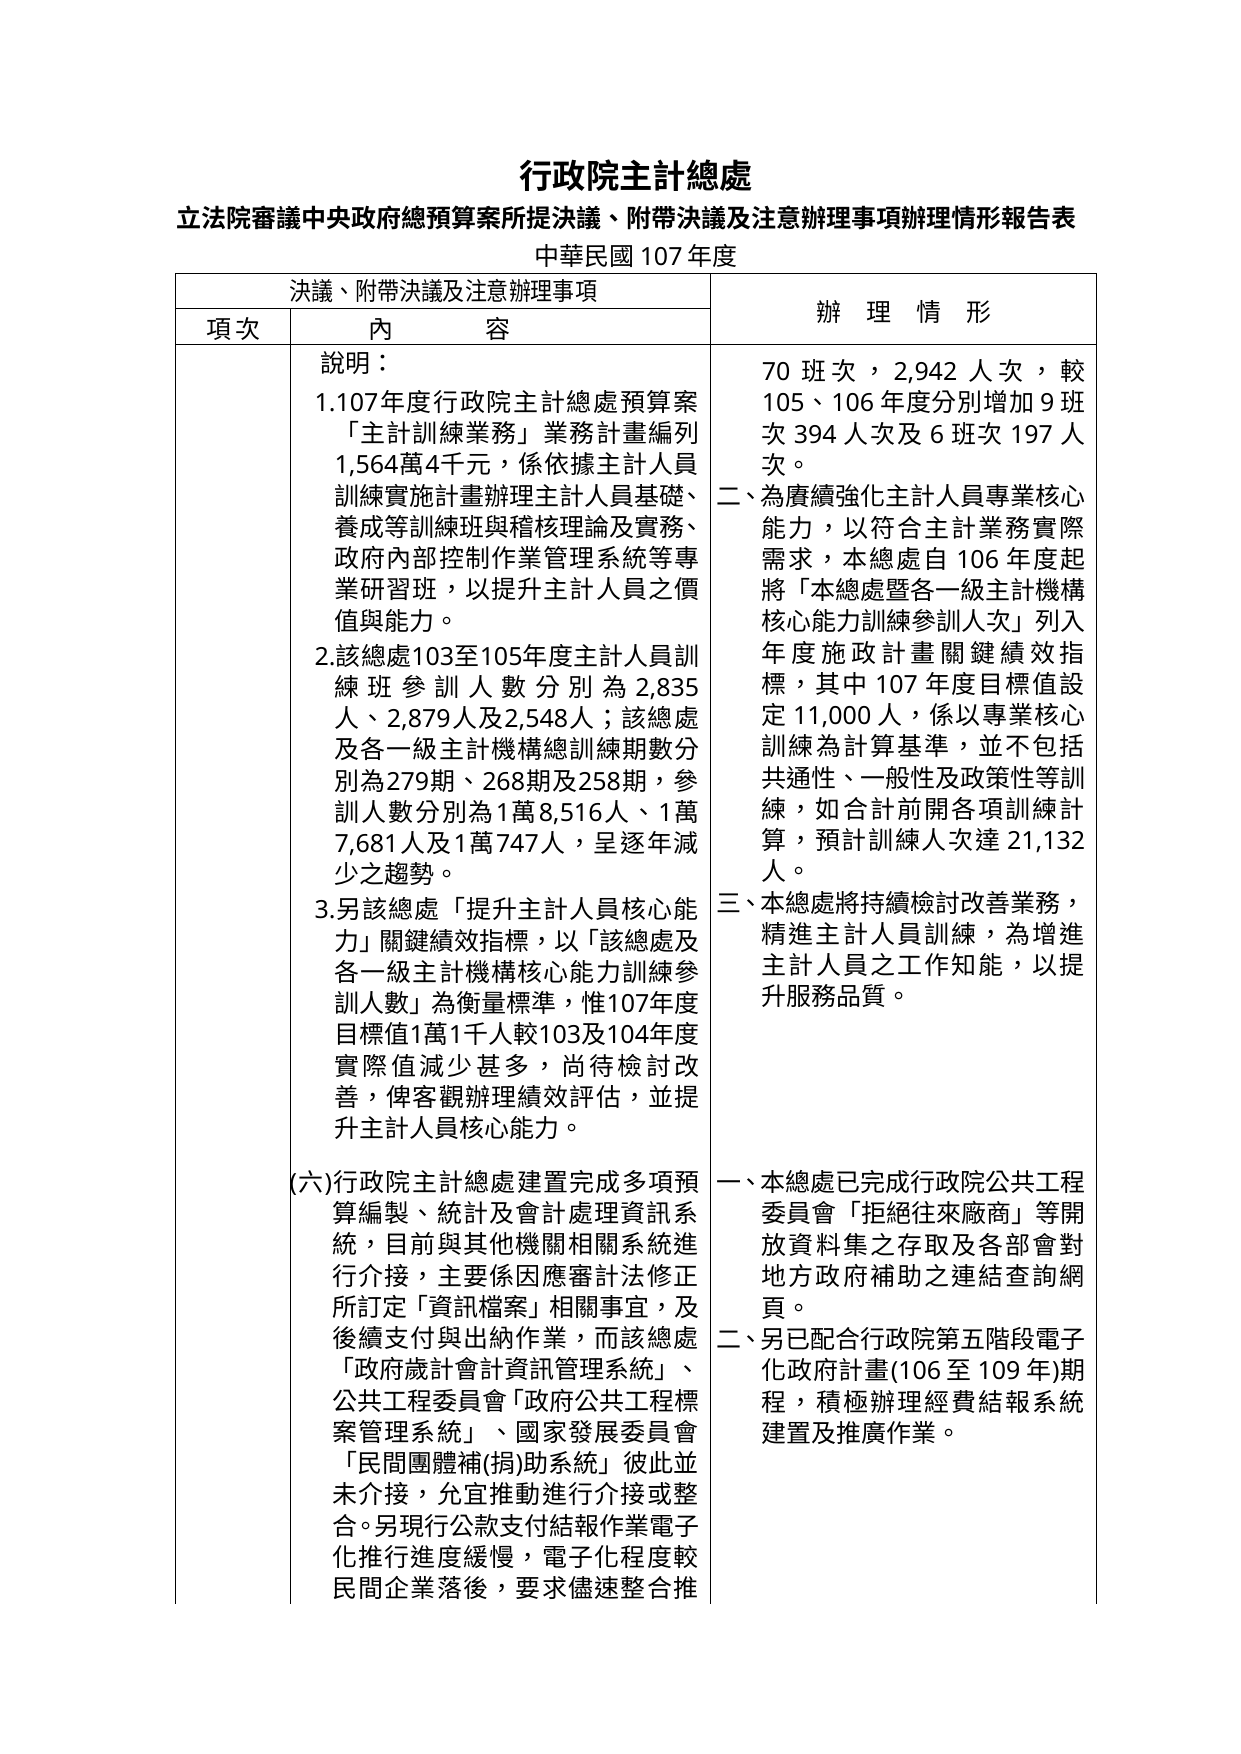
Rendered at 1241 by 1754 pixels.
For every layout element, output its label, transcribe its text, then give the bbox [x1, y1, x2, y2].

table_cell (六)行政院主計總處建置完成多項預算編製、統計及會計處理資訊系統，目前與其他機關相關系統進行介接，主要係因應審計法修正所訂定「資訊檔案」相關事宜，及後續支付與出納作業，而該總處「政府歲計會計資訊管理系統」、公共工程委員會「政府公共工程標案管理系統」、國家發展委員會「民間團體補(捐)助系統」彼此並未介接，允宜推動進行介接或整合。另現行公款支付結報作業電子化推行進度緩慢，電子化程度較民間企業落後，要求儘速整合推 [291, 1155, 710, 1604]
table_cell 決議、附帶決議及注意辦理事項 [176, 274, 710, 308]
table_cell 說明： 1.107年度行政院主計總處預算案「主計訓練業務」業務計畫編列 1,564萬4千元，係依據主計人員訓練實施計畫辦理主計人員基礎、養成等訓練班與稽核理論及實務、政府內部控制作業管理系統等專業研習班，以提升主計人員之價值與能力。 2.該總處103至105年度主計人員訓練班參訓人數分別為2,835人、2,879人及2,548人；該總處及各一級主計機構總訓練期數分別為279期、268期及258期，參訓人數分別為1萬8,516人、1萬7,681人及1萬747人，呈逐年減少之趨勢。 3.另該總處「提升主計人員核心能力」關鍵績效指標，以「該總處及各一級主計機構核心能力訓練參訓人數」為衡量標準，惟107年度目標值1萬1千人較103及104年度實際值減少甚多，尚待檢討改善，俾客觀辦理績效評估，並提升主計人員核心能力。 [291, 345, 710, 1155]
table_cell 70班次，2,942人次，較105、106年度分別增加9班次394人次及6班次197人次。 二、為賡續強化主計人員專業核心能力，以符合主計業務實際需求，本總處自106年度起將「本總處暨各一級主計機構核心能力訓練參訓人次」列入年度施政計畫關鍵績效指標，其中107年度目標值設定11,000人，係以專業核心訓練為計算基準，並不包括共通性、一般性及政策性等訓練，如合計前開各項訓練計算，預計訓練人次達21,132人。 三、本總處將持續檢討改善業務，精進主計人員訓練，為增進主計人員之工作知能，以提升服務品質。 [711, 345, 1096, 1155]
table_cell [176, 1155, 290, 1604]
table_cell 內 容 [291, 309, 710, 344]
table_cell [176, 345, 290, 1155]
table_cell 一、本總處已完成行政院公共工程委員會「拒絕往來廠商」等開放資料集之存取及各部會對地方政府補助之連結查詢網頁。 二、另已配合行政院第五階段電子化政府計畫(106至109年)期程，積極辦理經費結報系統建置及推廣作業。 [711, 1155, 1096, 1604]
table_header 行政院主計總處 立法院審議中央政府總預算案所提決議、附帶決議及注意辦理事項辦理情形報告表 中華民國107年度 [175, 150, 1096, 273]
table_cell 項次 [176, 309, 290, 344]
table_cell 辦理情形 [711, 274, 1096, 344]
